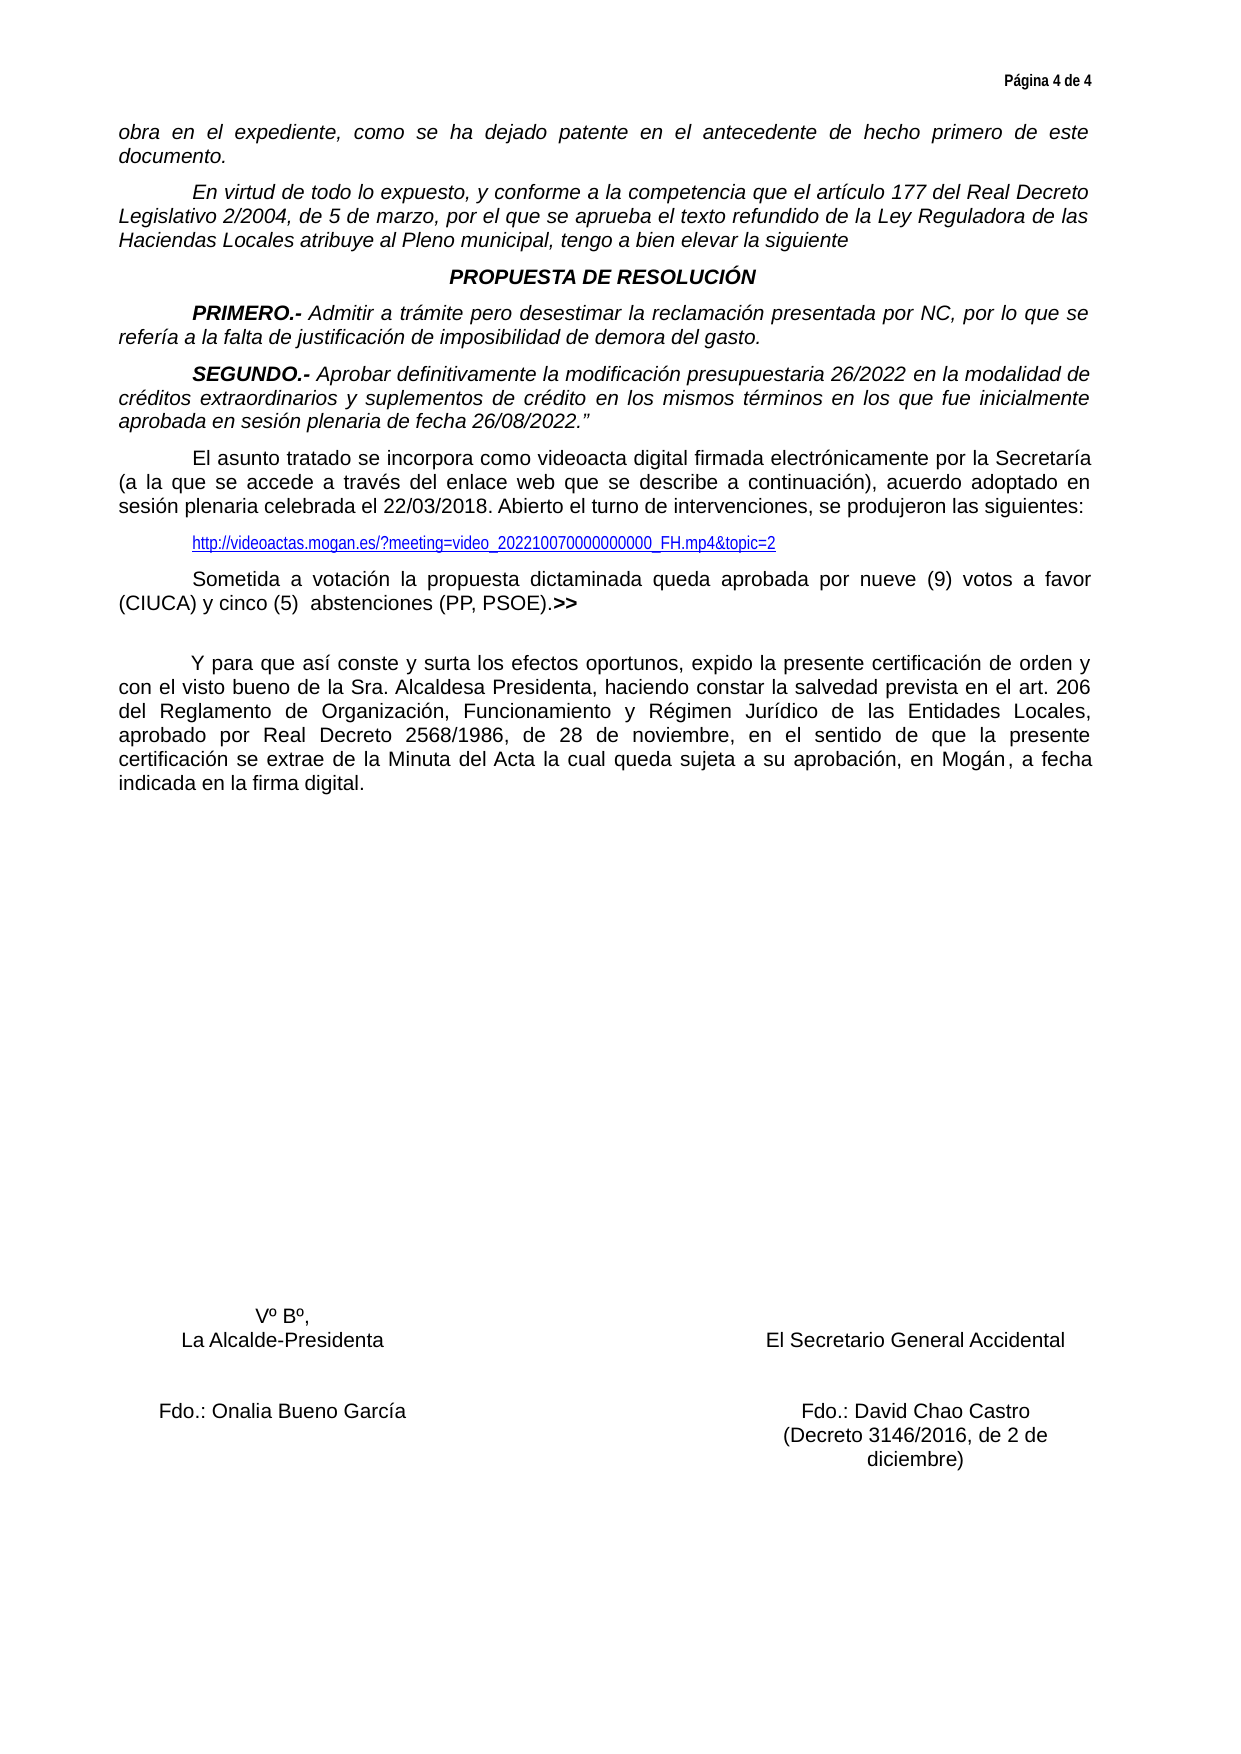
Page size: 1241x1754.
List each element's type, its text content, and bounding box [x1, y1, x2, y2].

text PRIMERO.- Admitir a trámite pero desestimar la reclamación presentada por NC, por lo que se refería a la falta de justificación de imposibilidad de demora del gasto. [118, 301, 1092, 349]
text http://videoactas.mogan.es/?meeting=video_202210070000000000_FH.mp4&topic=2 [118, 530, 1092, 554]
text Y para que así conste y surta los efectos oportunos, expido la presente certificación de orden y con el visto bueno de la Sra. Alcaldesa Presidenta, haciendo constar la salvedad prevista en el art. 206 del Reglamento de Organización, Funcionamiento y Régimen Jurídico de las Entidades Locales, aprobado por Real Decreto 2568/1986, de 28 de noviembre, en el sentido de que la presente certificación se extrae de la Minuta del Acta la cual queda sujeta a su aprobación, en Mogán, a fecha indicada en la firma digital. [118, 651, 1092, 795]
text obra en el expediente, como se ha dejado patente en el antecedente de hecho primero de este documento. [118, 120, 1092, 168]
text Sometida a votación la propuesta dictaminada queda aprobada por nueve (9) votos a favor (CIUCA) y cinco (5) abstenciones (PP, PSOE).>> [118, 567, 1092, 614]
text En virtud de todo lo expuesto, y conforme a la competencia que el artículo 177 del Real Decreto Legislativo 2/2004, de 5 de marzo, por el que se aprueba el texto refundido de la Ley Reguladora de las Haciendas Locales atribuye al Pleno municipal, tengo a bien elevar la siguiente [118, 180, 1092, 252]
table_header Vº Bº, La Alcalde-Presidenta Fdo.: Onalia Bueno García [122, 1298, 443, 1477]
table_header [443, 1298, 738, 1477]
table_header El Secretario General Accidental Fdo.: David Chao Castro (Decreto 3146/2016, de 2 de diciembre) [739, 1298, 1092, 1477]
text El asunto tratado se incorpora como videoacta digital firmada electrónicamente por la Secretaría (a la que se accede a través del enlace web que se describe a continuación), acuerdo adoptado en sesión plenaria celebrada el 22/03/2018. Abierto el turno de intervenciones, se produjeron las siguientes: [118, 446, 1092, 518]
text SEGUNDO.- Aprobar definitivamente la modificación presupuestaria 26/2022 en la modalidad de créditos extraordinarios y suplementos de crédito en los mismos términos en los que fue inicialmente aprobada en sesión plenaria de fecha 26/08/2022.” [118, 361, 1092, 433]
text PROPUESTA DE RESOLUCIÓN [118, 264, 1092, 288]
